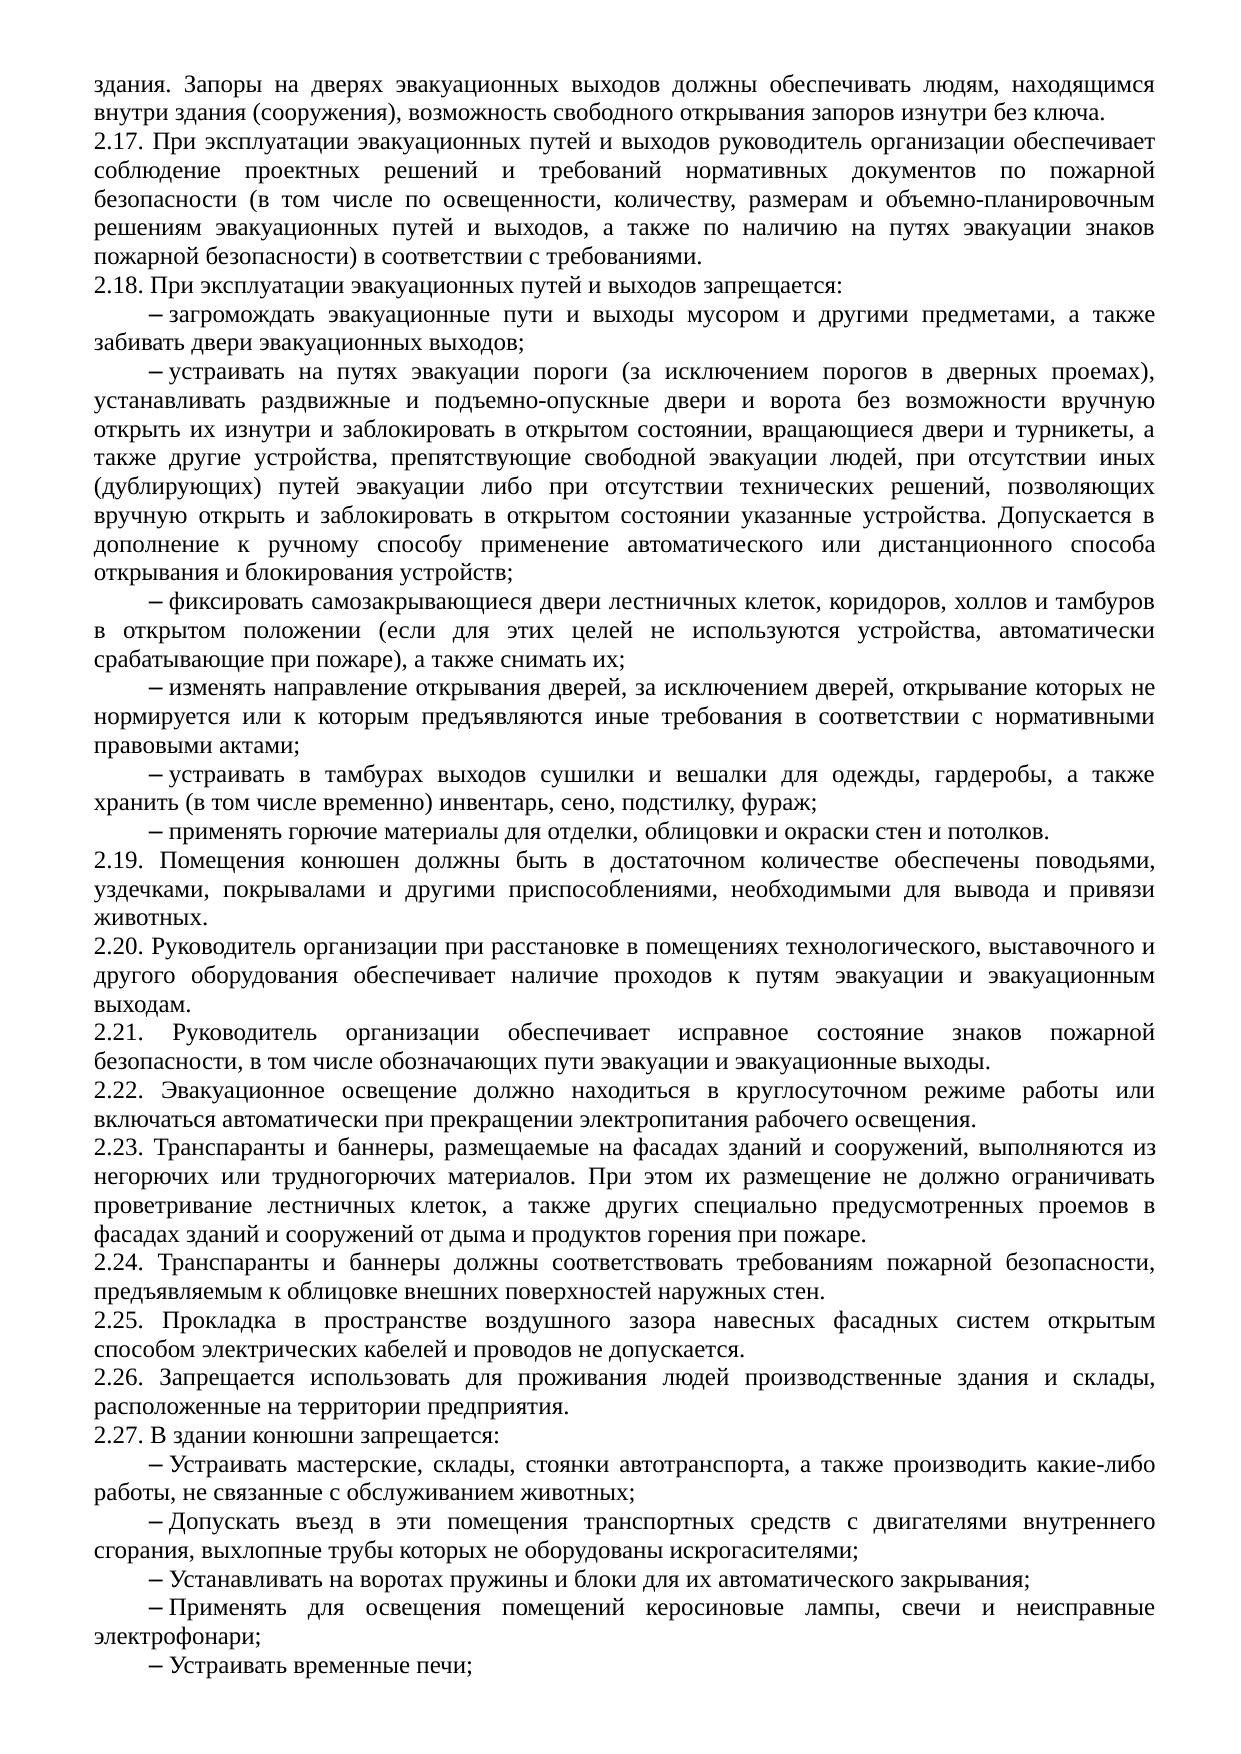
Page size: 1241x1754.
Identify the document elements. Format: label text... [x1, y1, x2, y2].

list загромождать эвакуационные пути и выходы мусором и другими предметами, а также забивать двери эвакуационных выходов; [94, 299, 1156, 356]
list Устраивать временные печи; [94, 1650, 1156, 1679]
list 2.18. При эксплуатации эвакуационных путей и выходов запрещается: [94, 270, 1156, 299]
list Применять для освещения помещений керосиновые лампы, свечи и неисправные электрофонари; [94, 1592, 1156, 1650]
list здания. Запоры на дверях эвакуационных выходов должны обеспечивать людям, находящимся внутри здания (сооружения), возможность свободного открывания запоров изнутри без ключа. [94, 69, 1156, 126]
list устраивать в тамбурах выходов сушилки и вешалки для одежды, гардеробы, а также хранить (в том числе временно) инвентарь, сено, подстилку, фураж; [94, 759, 1156, 816]
list 2.17. При эксплуатации эвакуационных путей и выходов руководитель организации обеспечивает соблюдение проектных решений и требований нормативных документов по пожарной безопасности (в том числе по освещенности, количеству, размерам и объемно-планировочным решениям эвакуационных путей и выходов, а также по наличию на путях эвакуации знаков пожарной безопасности) в соответствии с требованиями. [94, 126, 1156, 270]
list 2.27. В здании конюшни запрещается: [94, 1420, 1156, 1449]
list 2.23. Транспаранты и баннеры, размещаемые на фасадах зданий и сооружений, выполняются из негорючих или трудногорючих материалов. При этом их размещение не должно ограничивать проветривание лестничных клеток, а также других специально предусмотренных проемов в фасадах зданий и сооружений от дыма и продуктов горения при пожаре. [94, 1132, 1156, 1247]
list устраивать на путях эвакуации пороги (за исключением порогов в дверных проемах), устанавливать раздвижные и подъемно-опускные двери и ворота без возможности вручную открыть их изнутри и заблокировать в открытом состоянии, вращающиеся двери и турникеты, а также другие устройства, препятствующие свободной эвакуации людей, при отсутствии иных (дублирующих) путей эвакуации либо при отсутствии технических решений, позволяющих вручную открыть и заблокировать в открытом состоянии указанные устройства. Допускается в дополнение к ручному способу применение автоматического или дистанционного способа открывания и блокирования устройств; [94, 356, 1156, 586]
list 2.21. Руководитель организации обеспечивает исправное состояние знаков пожарной безопасности, в том числе обозначающих пути эвакуации и эвакуационные выходы. [94, 1017, 1156, 1075]
list 2.19. Помещения конюшен должны быть в достаточном количестве обеспечены поводьями, уздечками, покрывалами и другими приспособлениями, необходимыми для вывода и привязи животных. [94, 845, 1156, 931]
list 2.20. Руководитель организации при расстановке в помещениях технологического, выставочного и другого оборудования обеспечивает наличие проходов к путям эвакуации и эвакуационным выходам. [94, 931, 1156, 1017]
list 2.26. Запрещается использовать для проживания людей производственные здания и склады, расположенные на территории предприятия. [94, 1362, 1156, 1420]
list Устраивать мастерские, склады, стоянки автотранспорта, а также производить какие-либо работы, не связанные с обслуживанием животных; [94, 1449, 1156, 1506]
list применять горючие материалы для отделки, облицовки и окраски стен и потолков. [94, 816, 1156, 845]
list 2.24. Транспаранты и баннеры должны соответствовать требованиям пожарной безопасности, предъявляемым к облицовке внешних поверхностей наружных стен. [94, 1247, 1156, 1305]
list Устанавливать на воротах пружины и блоки для их автоматического закрывания; [94, 1564, 1156, 1592]
list 2.25. Прокладка в пространстве воздушного зазора навесных фасадных систем открытым способом электрических кабелей и проводов не допускается. [94, 1305, 1156, 1362]
list Допускать въезд в эти помещения транспортных средств с двигателями внутреннего сгорания, выхлопные трубы которых не оборудованы искрогасителями; [94, 1506, 1156, 1564]
list фиксировать самозакрывающиеся двери лестничных клеток, коридоров, холлов и тамбуров в открытом положении (если для этих целей не используются устройства, автоматически срабатывающие при пожаре), а также снимать их; [94, 586, 1156, 672]
list изменять направление открывания дверей, за исключением дверей, открывание которых не нормируется или к которым предъявляются иные требования в соответствии с нормативными правовыми актами; [94, 672, 1156, 759]
list 2.22. Эвакуационное освещение должно находиться в круглосуточном режиме работы или включаться автоматически при прекращении электропитания рабочего освещения. [94, 1075, 1156, 1132]
